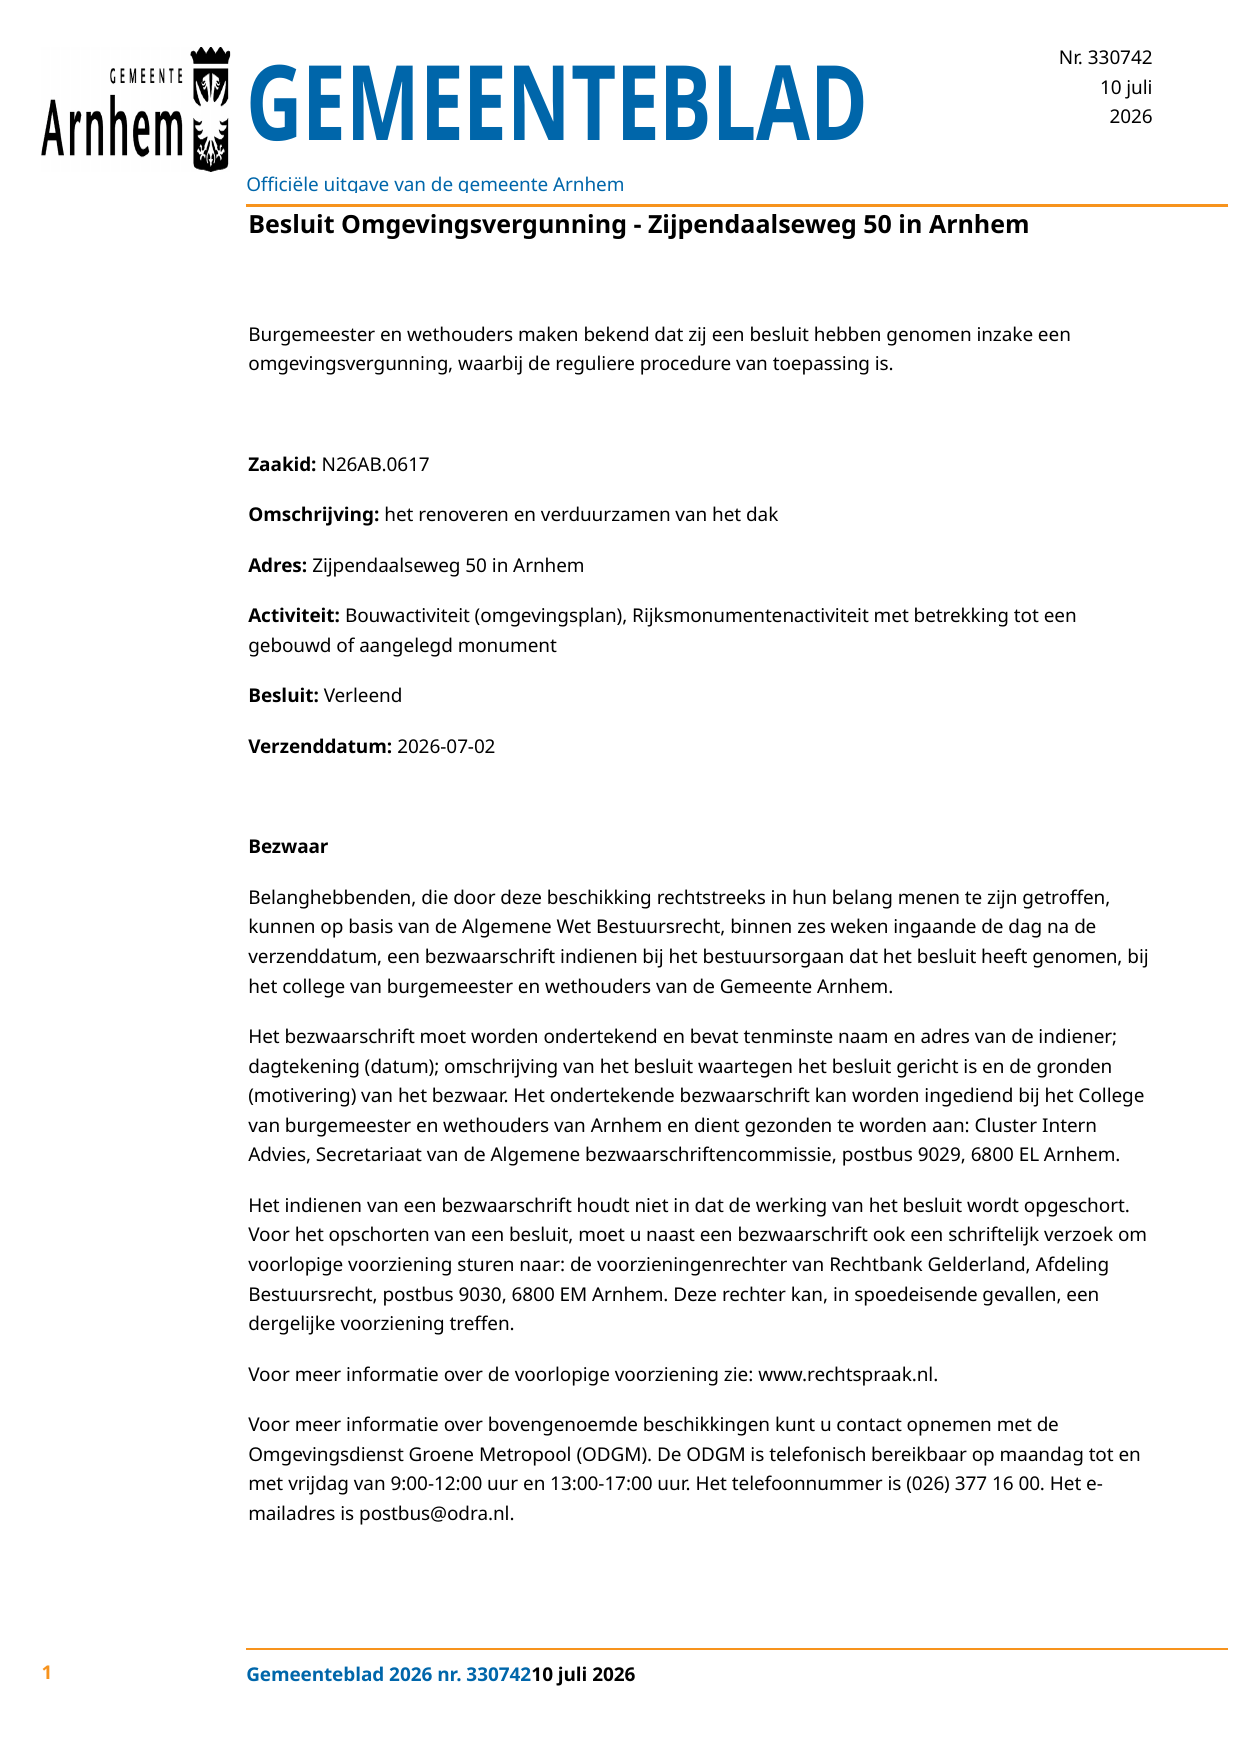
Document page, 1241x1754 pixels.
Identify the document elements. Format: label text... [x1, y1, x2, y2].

text Burgemeester en wethouders maken bekend dat zij een besluit hebben genomen inzake een omgevingsvergunning, waarbij de reguliere procedure van toepassing is. [248, 321, 1152, 376]
text Voor meer informatie over bovengenoemde beschikkingen kunt u contact opnemen met de Omgevingsdienst Groene Metropool (ODGM). De ODGM is telefonisch bereikbaar op maandag tot en met vrijdag van 9:00-12:00 uur en 13:00-17:00 uur. Het telefoonnummer is (026) 377 16 00. Het e-mailadres is postbus@odra.nl. [248, 1411, 1152, 1526]
text Het bezwaarschrift moet worden ondertekend en bevat tenminste naam en adres van de indiener; dagtekening (datum); omschrijving van het besluit waartegen het besluit gericht is en de gronden (motivering) van het bezwaar. Het ondertekende bezwaarschrift kan worden ingediend bij het College van burgemeester en wethouders van Arnhem en dient gezonden te worden aan: Cluster Intern Advies, Secretariaat van de Algemene bezwaarschriftencommissie, postbus 9029, 6800 EL Arnhem. [248, 1023, 1152, 1167]
text Verzenddatum: 2026-07-02 [248, 733, 1152, 758]
text Besluit Omgevingsvergunning - Zijpendaalseweg 50 in Arnhem [248, 207, 1152, 241]
text Omschrijving: het renoveren en verduurzamen van het dak [248, 502, 1152, 527]
text Zaakid: N26AB.0617 [248, 451, 1152, 477]
text Adres: Zijpendaalseweg 50 in Arnhem [248, 552, 1152, 578]
text Het indienen van een bezwaarschrift houdt niet in dat de werking van het besluit wordt opgeschort. Voor het opschorten van een besluit, moet u naast een bezwaarschrift ook een schriftelijk verzoek om voorlopige voorziening sturen naar: de voorzieningenrechter van Rechtbank Gelderland, Afdeling Bestuursrecht, postbus 9030, 6800 EM Arnhem. Deze rechter kan, in spoedeisende gevallen, een dergelijke voorziening treffen. [248, 1192, 1152, 1336]
picture [41, 47, 231, 172]
text Bezwaar [248, 834, 1152, 859]
text Activiteit: Bouwactiviteit (omgevingsplan), Rijksmonumentenactiviteit met betrekking tot een gebouwd of aangelegd monument [248, 602, 1152, 658]
text Voor meer informatie over de voorlopige voorziening zie: www.rechtspraak.nl. [248, 1361, 1152, 1386]
text Belanghebbenden, die door deze beschikking rechtstreeks in hun belang menen te zijn getroffen, kunnen op basis van de Algemene Wet Bestuursrecht, binnen zes weken ingaande de dag na de verzenddatum, een bezwaarschrift indienen bij het bestuursorgaan dat het besluit heeft genomen, bij het college van burgemeester en wethouders van de Gemeente Arnhem. [248, 884, 1152, 998]
text Besluit: Verleend [248, 682, 1152, 708]
